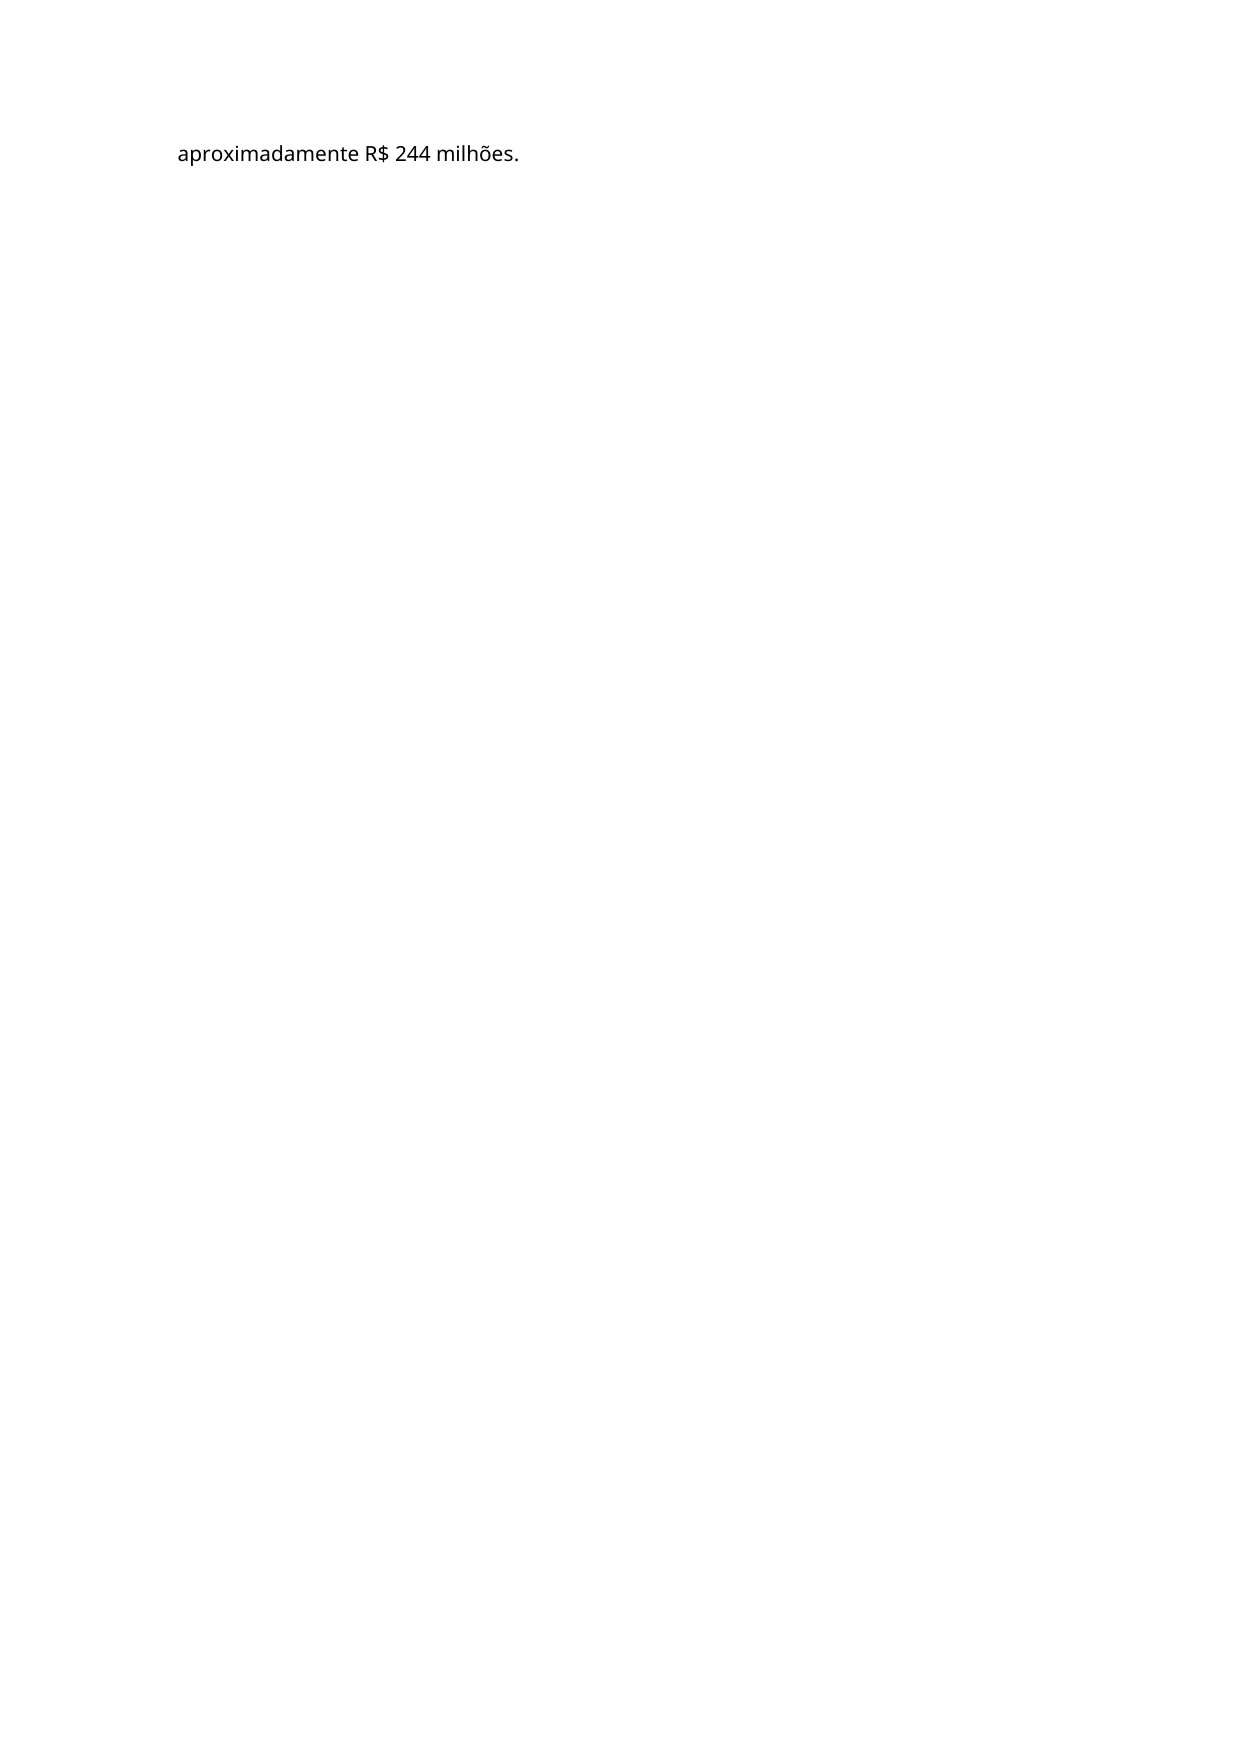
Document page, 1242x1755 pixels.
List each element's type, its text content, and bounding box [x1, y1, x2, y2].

text aproximadamente R$ 244 milhões. [177, 139, 1070, 168]
